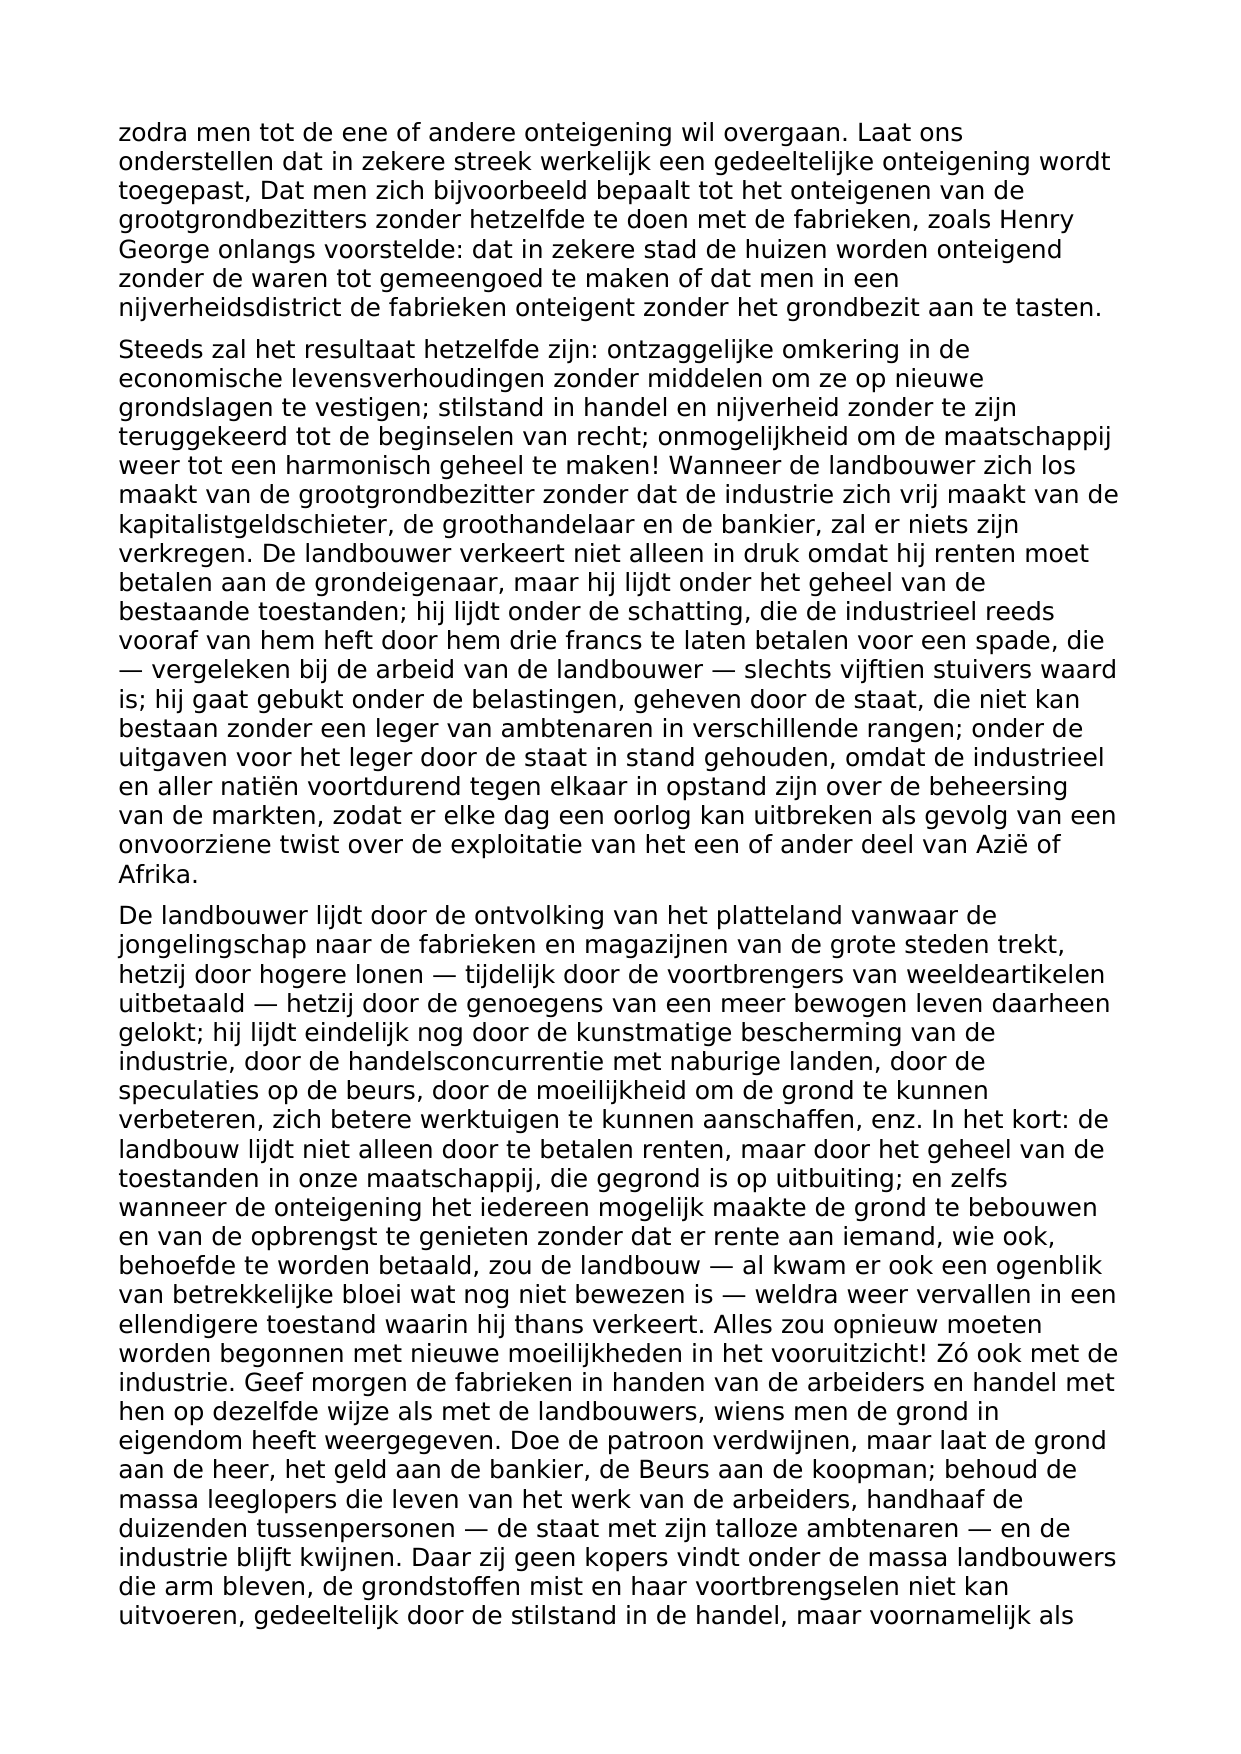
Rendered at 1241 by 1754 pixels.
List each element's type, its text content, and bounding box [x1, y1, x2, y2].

text zodra men tot de ene of andere onteigening wil overgaan. Laat ons onderstellen dat in zekere streek werkelijk een gedeeltelijke onteigening wordt toegepast, Dat men zich bijvoorbeeld bepaalt tot het onteigenen van de grootgrondbezitters zonder hetzelfde te doen met de fabrieken, zoals Henry George onlangs voorstelde: dat in zekere stad de huizen worden onteigend zonder de waren tot gemeengoed te maken of dat men in een nijverheidsdistrict de fabrieken onteigent zonder het grondbezit aan te tasten. [118, 118, 1122, 322]
text De landbouwer lijdt door de ontvolking van het platteland vanwaar de jongelingschap naar de fabrieken en magazijnen van de grote steden trekt, hetzij door hogere lonen — tijdelijk door de voortbrengers van weeldeartikelen uitbetaald — hetzij door de genoegens van een meer bewogen leven daarheen gelokt; hij lijdt eindelijk nog door de kunstmatige bescherming van de industrie, door de handelsconcurrentie met naburige landen, door de speculaties op de beurs, door de moeilijkheid om de grond te kunnen verbeteren, zich betere werktuigen te kunnen aanschaffen, enz. In het kort: de landbouw lijdt niet alleen door te betalen renten, maar door het geheel van de toestanden in onze maatschappij, die gegrond is op uitbuiting; en zelfs wanneer de onteigening het iedereen mogelijk maakte de grond te bebouwen en van de opbrengst te genieten zonder dat er rente aan iemand, wie ook, behoefde te worden betaald, zou de landbouw — al kwam er ook een ogenblik van betrekkelijke bloei wat nog niet bewezen is — weldra weer vervallen in een ellendigere toestand waarin hij thans verkeert. Alles zou opnieuw moeten worden begonnen met nieuwe moeilijkheden in het vooruitzicht! Zó ook met de industrie. Geef morgen de fabrieken in handen van de arbeiders en handel met hen op dezelfde wijze als met de landbouwers, wiens men de grond in eigendom heeft weergegeven. Doe de patroon verdwijnen, maar laat de grond aan de heer, het geld aan de bankier, de Beurs aan de koopman; behoud de massa leeglopers die leven van het werk van de arbeiders, handhaaf de duizenden tussenpersonen — de staat met zijn talloze ambtenaren — en de industrie blijft kwijnen. Daar zij geen kopers vindt onder de massa landbouwers die arm bleven, de grondstoffen mist en haar voortbrengselen niet kan uitvoeren, gedeeltelijk door de stilstand in de handel, maar voornamelijk als [118, 901, 1122, 1631]
text Steeds zal het resultaat hetzelfde zijn: ontzaggelijke omkering in de economische levensverhoudingen zonder middelen om ze op nieuwe grondslagen te vestigen; stilstand in handel en nijverheid zonder te zijn teruggekeerd tot de beginselen van recht; onmogelijkheid om de maatschappij weer tot een harmonisch geheel te maken! Wanneer de landbouwer zich los maakt van de grootgrondbezitter zonder dat de industrie zich vrij maakt van de kapitalistgeldschieter, de groothandelaar en de bankier, zal er niets zijn verkregen. De landbouwer verkeert niet alleen in druk omdat hij renten moet betalen aan de grondeigenaar, maar hij lijdt onder het geheel van de bestaande toestanden; hij lijdt onder de schatting, die de industrieel reeds vooraf van hem heft door hem drie francs te laten betalen voor een spade, die — vergeleken bij de arbeid van de landbouwer — slechts vijftien stuivers waard is; hij gaat gebukt onder de belastingen, geheven door de staat, die niet kan bestaan zonder een leger van ambtenaren in verschillende rangen; onder de uitgaven voor het leger door de staat in stand gehouden, omdat de industrieel en aller natiën voortdurend tegen elkaar in opstand zijn over de beheersing van de markten, zodat er elke dag een oorlog kan uitbreken als gevolg van een onvoorziene twist over de exploitatie van het een of ander deel van Azië of Afrika. [118, 335, 1122, 889]
